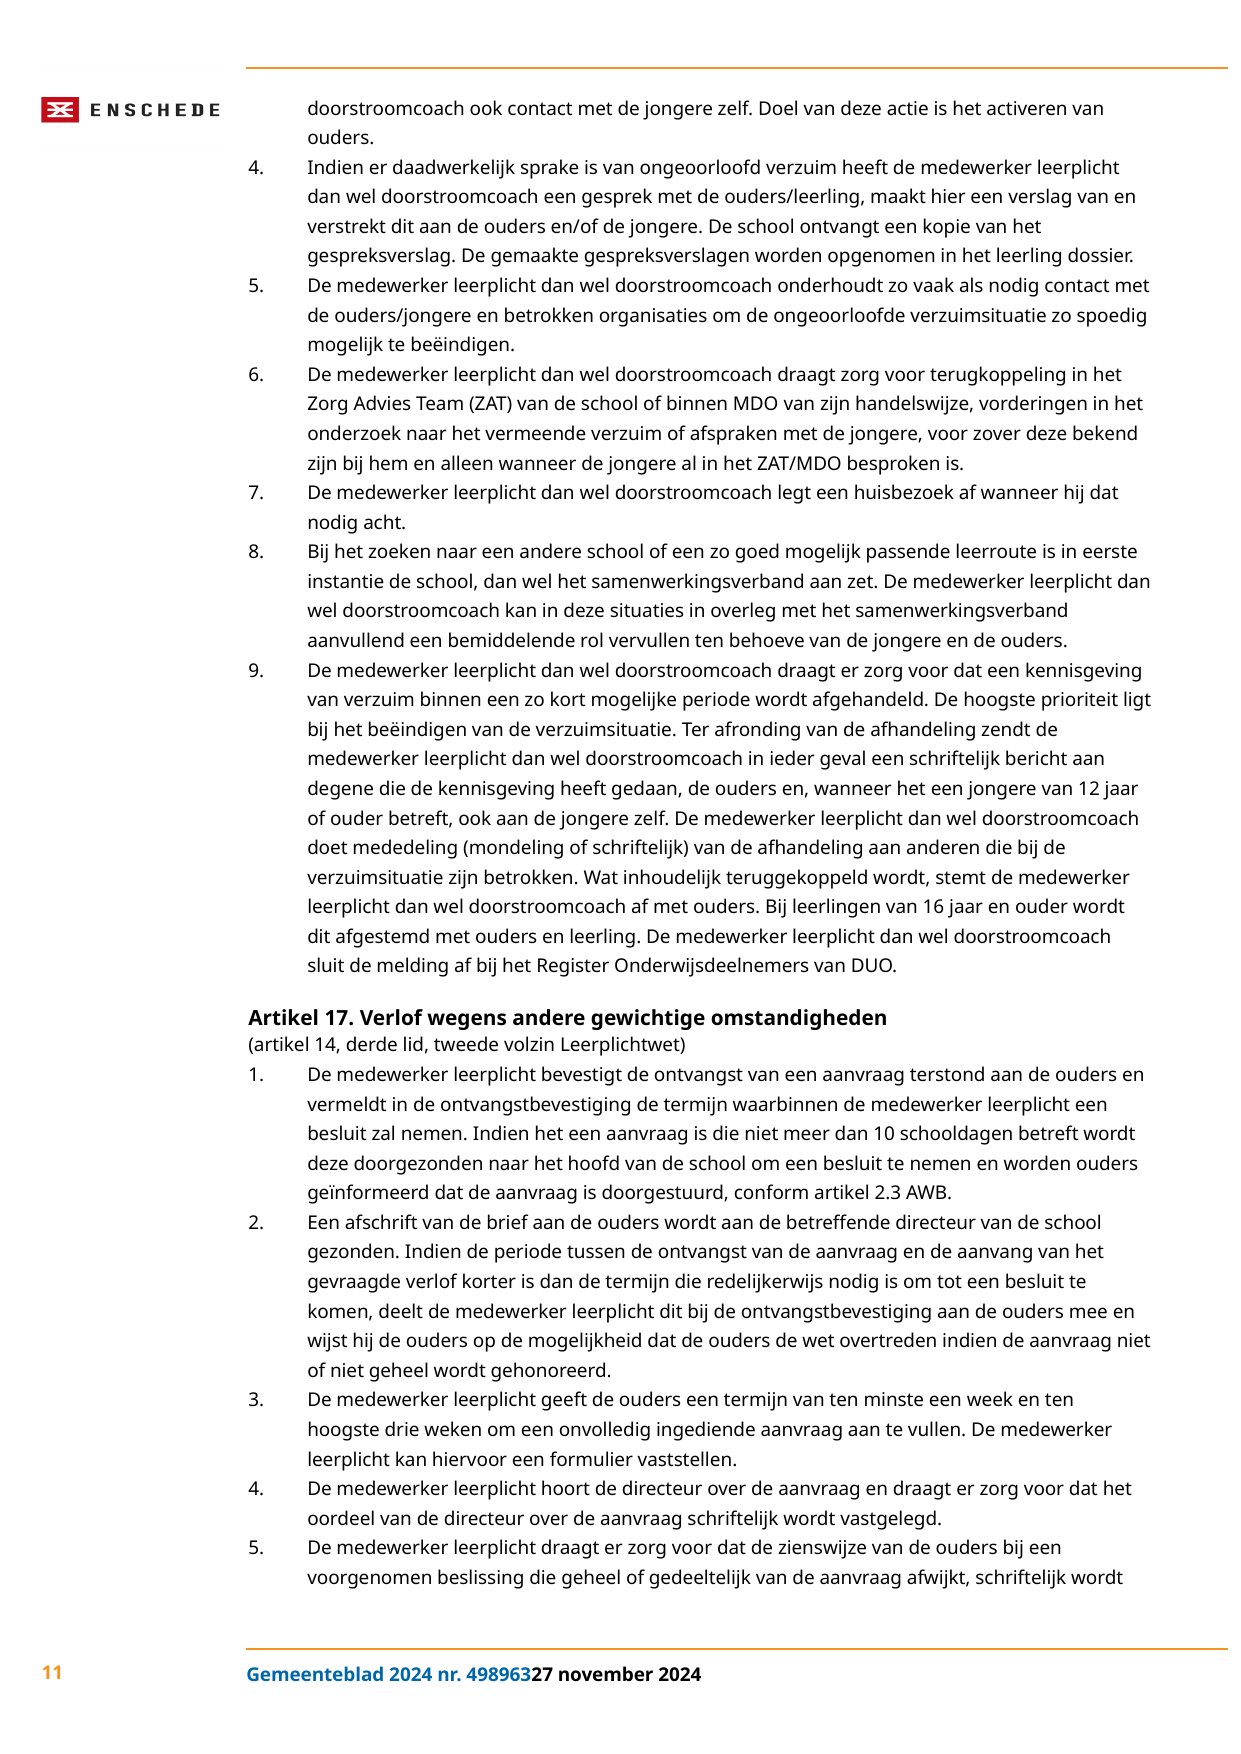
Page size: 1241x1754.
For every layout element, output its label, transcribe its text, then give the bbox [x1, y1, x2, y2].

list De medewerker leerplicht draagt er zorg voor dat de zienswijze van de ouders bij een voorgenomen beslissing die geheel of gedeeltelijk van de aanvraag afwijkt, schriftelijk wordt [248, 1534, 1152, 1590]
list doorstroomcoach ook contact met de jongere zelf. Doel van deze actie is het activeren van ouders. [248, 95, 1152, 150]
list De medewerker leerplicht dan wel doorstroomcoach onderhoudt zo vaak als nodig contact met de ouders/jongere en betrokken organisaties om de ongeoorloofde verzuimsituatie zo spoedig mogelijk te beëindigen. [248, 272, 1152, 357]
list Bij het zoeken naar een andere school of een zo goed mogelijk passende leerroute is in eerste instantie de school, dan wel het samenwerkingsverband aan zet. De medewerker leerplicht dan wel doorstroomcoach kan in deze situaties in overleg met het samenwerkingsverband aanvullend een bemiddelende rol vervullen ten behoeve van de jongere en de ouders. [248, 538, 1152, 653]
picture [41, 47, 231, 172]
list Een afschrift van de brief aan de ouders wordt aan de betreffende directeur van de school gezonden. Indien de periode tussen de ontvangst van de aanvraag en de aanvang van het gevraagde verlof korter is dan de termijn die redelijkerwijs nodig is om tot een besluit te komen, deelt de medewerker leerplicht dit bij de ontvangstbevestiging aan de ouders mee en wijst hij de ouders op de mogelijkheid dat de ouders de wet overtreden indien de aanvraag niet of niet geheel wordt gehonoreerd. [248, 1209, 1152, 1383]
list De medewerker leerplicht dan wel doorstroomcoach draagt zorg voor terugkoppeling in het Zorg Advies Team (ZAT) van de school of binnen MDO van zijn handelswijze, vorderingen in het onderzoek naar het vermeende verzuim of afspraken met de jongere, voor zover deze bekend zijn bij hem en alleen wanneer de jongere al in het ZAT/MDO besproken is. [248, 361, 1152, 476]
list De medewerker leerplicht geeft de ouders een termijn van ten minste een week en ten hoogste drie weken om een onvolledig ingediende aanvraag aan te vullen. De medewerker leerplicht kan hiervoor een formulier vaststellen. [248, 1387, 1152, 1471]
list De medewerker leerplicht dan wel doorstroomcoach legt een huisbezoek af wanneer hij dat nodig acht. [248, 479, 1152, 535]
list Indien er daadwerkelijk sprake is van ongeoorloofd verzuim heeft de medewerker leerplicht dan wel doorstroomcoach een gesprek met de ouders/leerling, maakt hier een verslag van en verstrekt dit aan de ouders en/of de jongere. De school ontvangt een kopie van het gespreksverslag. De gemaakte gespreksverslagen worden opgenomen in het leerling dossier. [248, 154, 1152, 268]
list De medewerker leerplicht hoort de directeur over de aanvraag en draagt er zorg voor dat het oordeel van de directeur over de aanvraag schriftelijk wordt vastgelegd. [248, 1475, 1152, 1531]
text (artikel 14, derde lid, tweede volzin Leerplichtwet) [248, 1032, 1152, 1057]
list De medewerker leerplicht bevestigt de ontvangst van een aanvraag terstond aan de ouders en vermeldt in de ontvangstbevestiging de termijn waarbinnen de medewerker leerplicht een besluit zal nemen. Indien het een aanvraag is die niet meer dan 10 schooldagen betreft wordt deze doorgezonden naar het hoofd van de school om een besluit te nemen en worden ouders geïnformeerd dat de aanvraag is doorgestuurd, conform artikel 2.3 AWB. [248, 1061, 1152, 1205]
text Artikel 17. Verlof wegens andere gewichtige omstandigheden [248, 1003, 1152, 1032]
list De medewerker leerplicht dan wel doorstroomcoach draagt er zorg voor dat een kennisgeving van verzuim binnen een zo kort mogelijke periode wordt afgehandeld. De hoogste prioriteit ligt bij het beëindigen van de verzuimsituatie. Ter afronding van de afhandeling zendt de medewerker leerplicht dan wel doorstroomcoach in ieder geval een schriftelijk bericht aan degene die de kennisgeving heeft gedaan, de ouders en, wanneer het een jongere van 12 jaar of ouder betreft, ook aan de jongere zelf. De medewerker leerplicht dan wel doorstroomcoach doet mededeling (mondeling of schriftelijk) van de afhandeling aan anderen die bij de verzuimsituatie zijn betrokken. Wat inhoudelijk teruggekoppeld wordt, stemt de medewerker leerplicht dan wel doorstroomcoach af met ouders. Bij leerlingen van 16 jaar en ouder wordt dit afgestemd met ouders en leerling. De medewerker leerplicht dan wel doorstroomcoach sluit de melding af bij het Register Onderwijsdeelnemers van DUO. [248, 657, 1152, 978]
